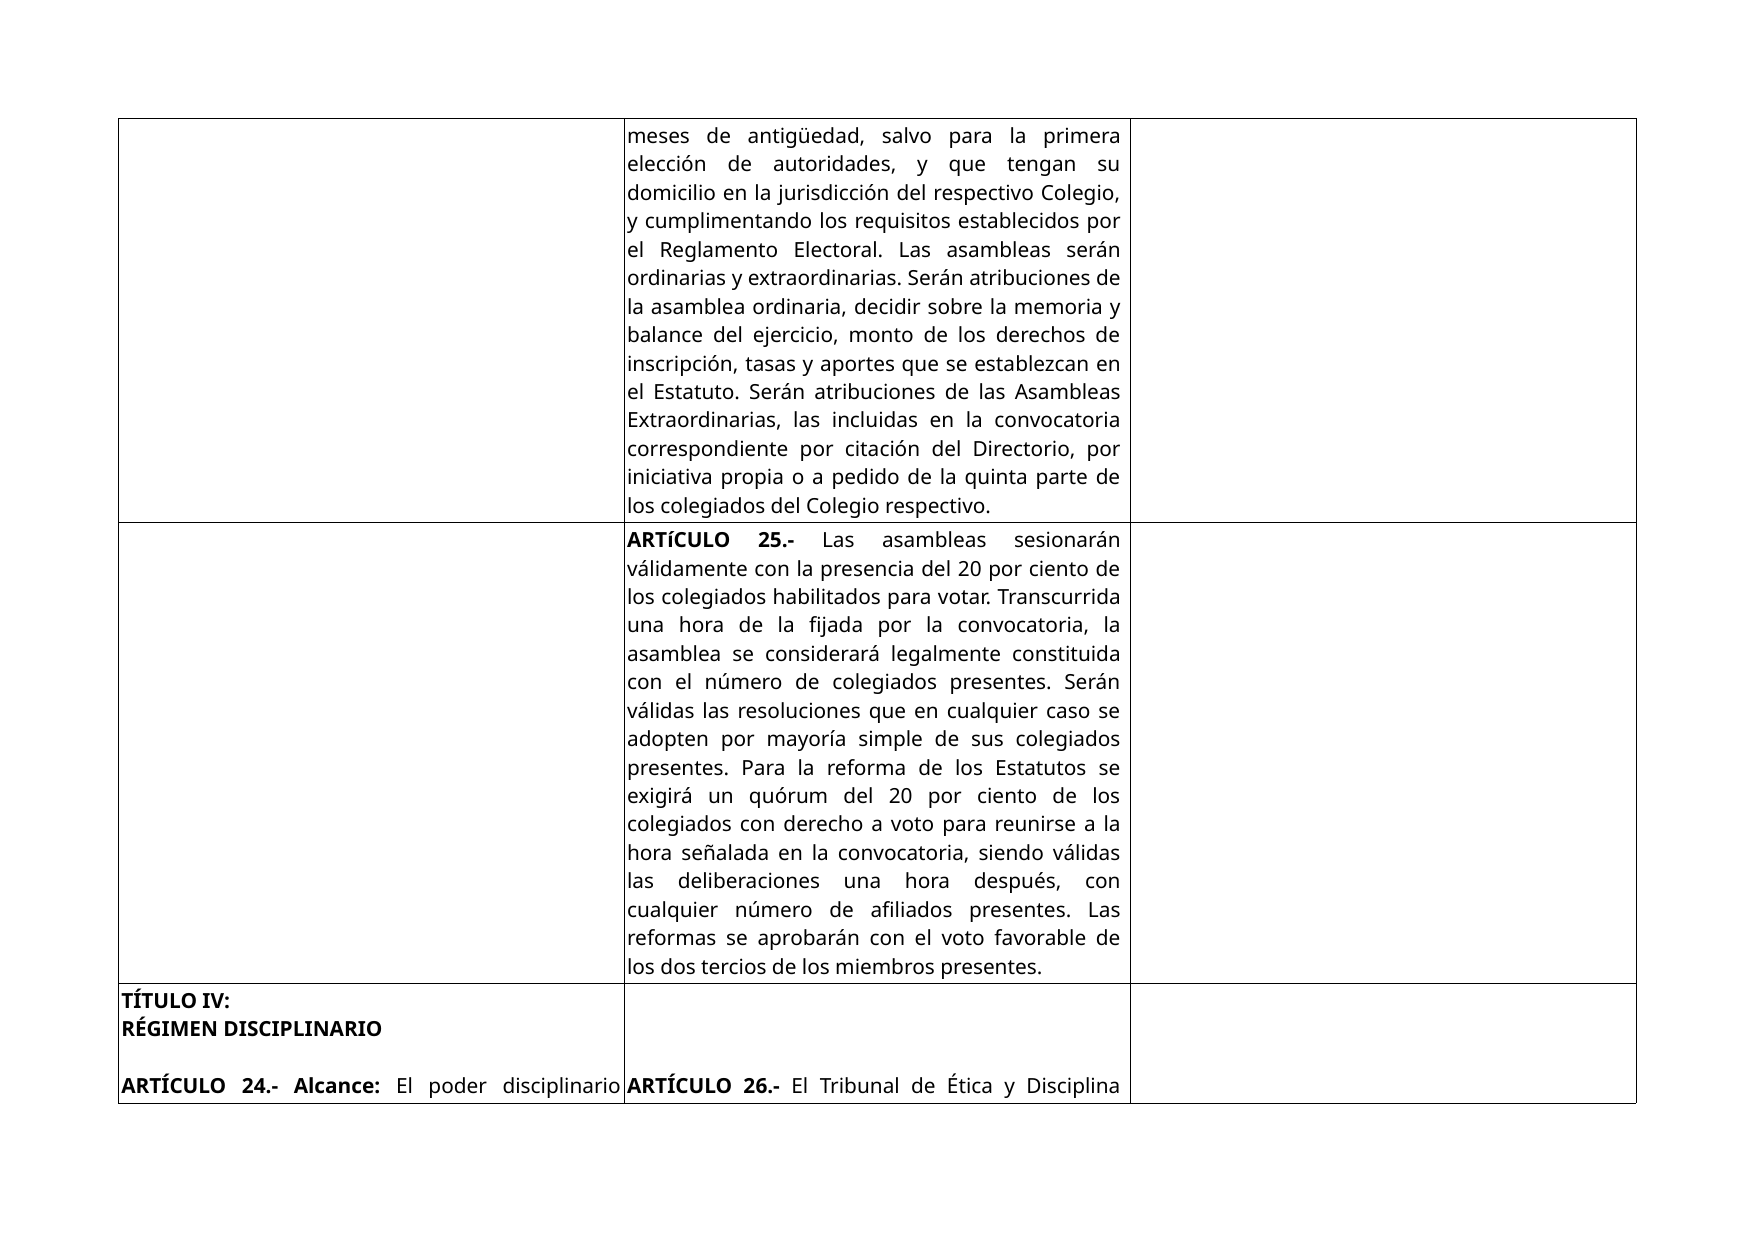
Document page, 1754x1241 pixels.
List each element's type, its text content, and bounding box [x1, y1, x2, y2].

table_cell [119, 119, 624, 522]
table_cell meses de antigüedad, salvo para la primera elección de autoridades, y que tengan su domicilio en la jurisdicción del respectivo Colegio, y cumplimentando los requisitos establecidos por el Reglamento Electoral. Las asambleas serán ordinarias y extraordinarias. Serán atribuciones de la asamblea ordinaria, decidir sobre la memoria y balance del ejercicio, monto de los derechos de inscripción, tasas y aportes que se establezcan en el Estatuto. Serán atribuciones de las Asambleas Extraordinarias, las incluidas en la convocatoria correspondiente por citación del Directorio, por iniciativa propia o a pedido de la quinta parte de los colegiados del Colegio respectivo. [625, 119, 1130, 522]
table_cell [1131, 984, 1636, 1103]
table_cell ARTíCULO 25.- Las asambleas sesionarán válidamente con la presencia del 20 por ciento de los colegiados habilitados para votar. Transcurrida una hora de la fijada por la convocatoria, la asamblea se considerará legalmente constituida con el número de colegiados presentes. Serán válidas las resoluciones que en cualquier caso se adopten por mayoría simple de sus colegiados presentes. Para la reforma de los Estatutos se exigirá un quórum del 20 por ciento de los colegiados con derecho a voto para reunirse a la hora señalada en la convocatoria, siendo válidas las deliberaciones una hora después, con cualquier número de afiliados presentes. Las reformas se aprobarán con el voto favorable de los dos tercios de los miembros presentes. [625, 523, 1130, 983]
table_cell [1131, 119, 1636, 522]
table_cell [119, 523, 624, 983]
table_cell [1131, 523, 1636, 983]
table_cell TÍTULO IV: RÉGIMEN DISCIPLINARIO ARTÍCULO 24.- Alcance: El poder disciplinario [119, 984, 624, 1103]
table_cell ARTÍCULO 26.- El Tribunal de Ética y Disciplina [625, 984, 1130, 1103]
